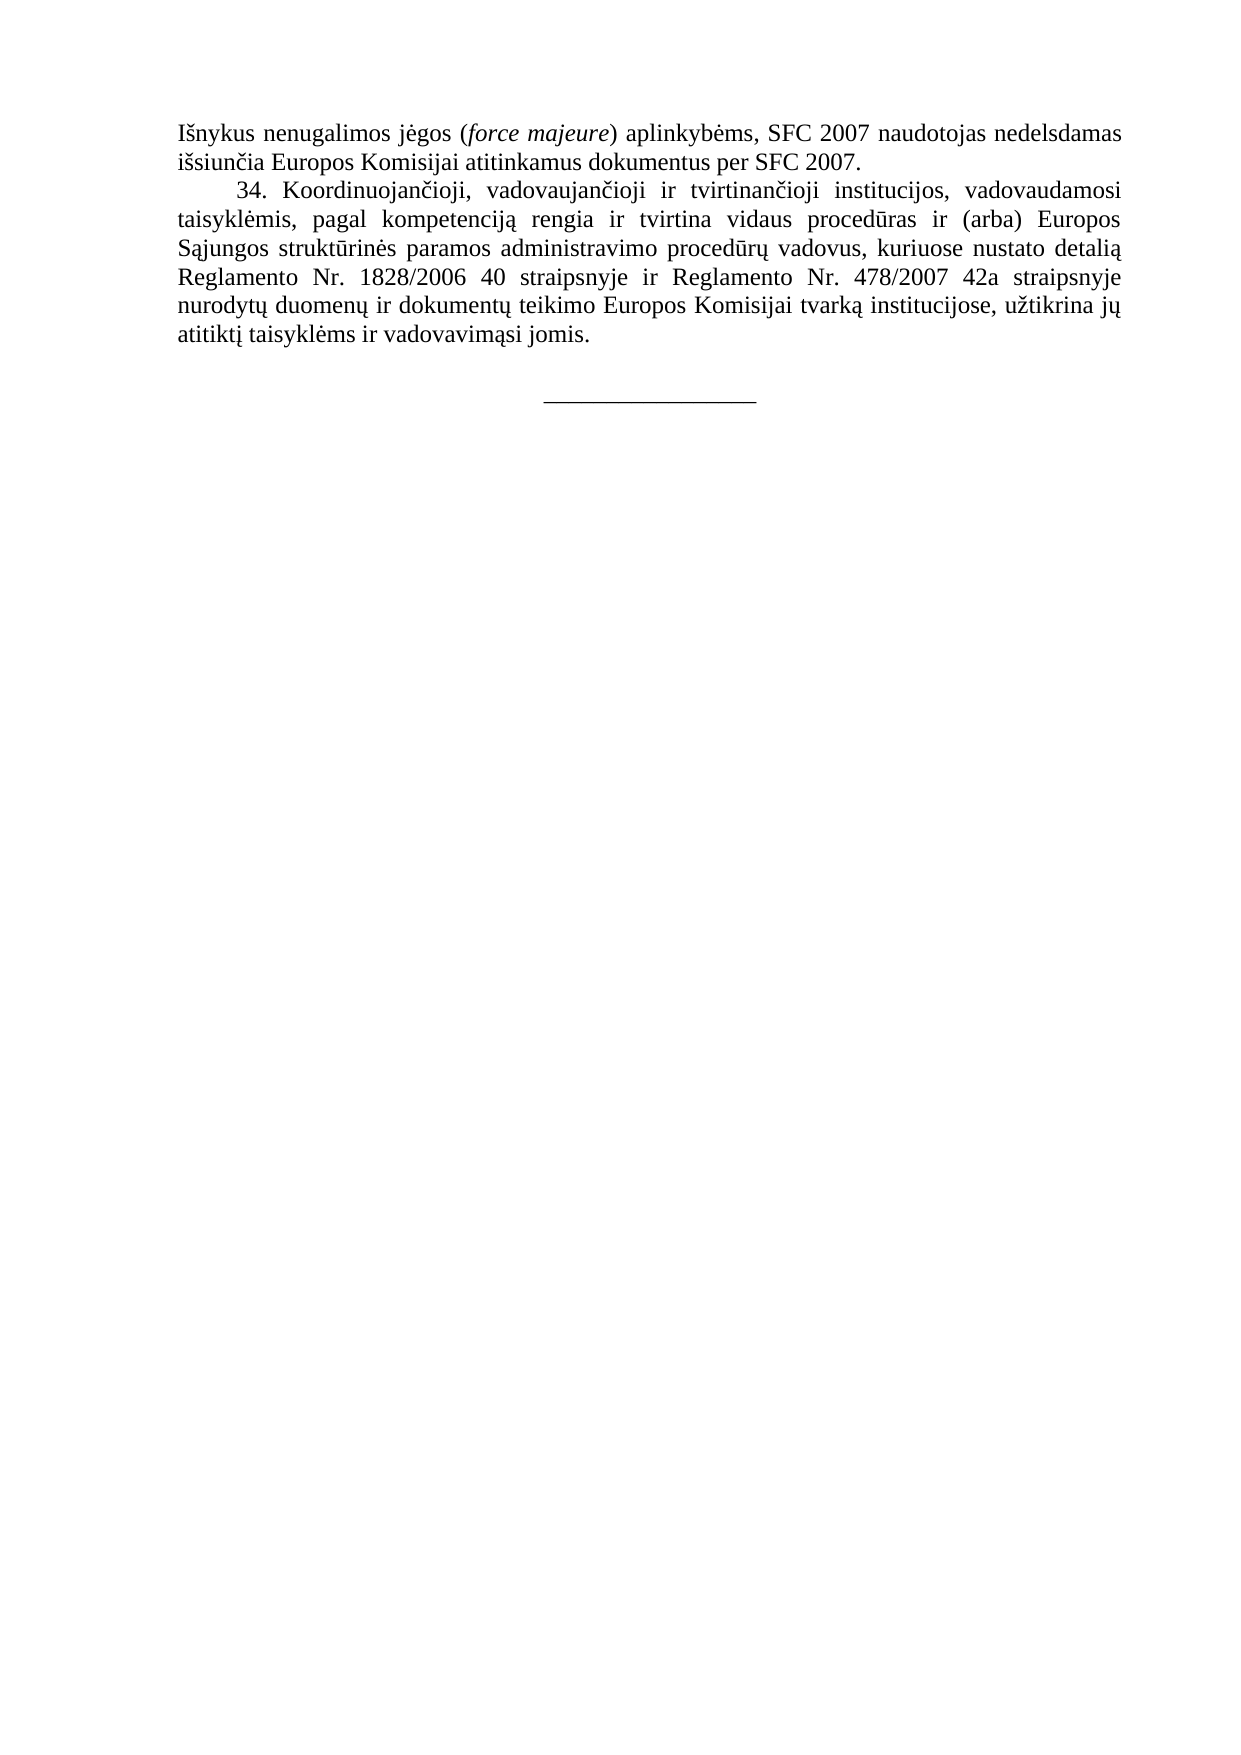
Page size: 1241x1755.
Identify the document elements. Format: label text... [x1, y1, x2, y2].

text _________________ [177, 377, 1122, 406]
text Išnykus nenugalimos jėgos (force majeure) aplinkybėms, SFC 2007 naudotojas nedelsdamas išsiunčia Europos Komisijai atitinkamus dokumentus per SFC 2007. [177, 118, 1122, 176]
text 34. Koordinuojančioji, vadovaujančioji ir tvirtinančioji institucijos, vadovaudamosi taisyklėmis, pagal kompetenciją rengia ir tvirtina vidaus procedūras ir (arba) Europos Sąjungos struktūrinės paramos administravimo procedūrų vadovus, kuriuose nustato detalią Reglamento Nr. 1828/2006 40 straipsnyje ir Reglamento Nr. 478/2007 42a straipsnyje nurodytų duomenų ir dokumentų teikimo Europos Komisijai tvarką institucijose, užtikrina jų atitiktį taisyklėms ir vadovavimąsi jomis. [177, 176, 1122, 348]
